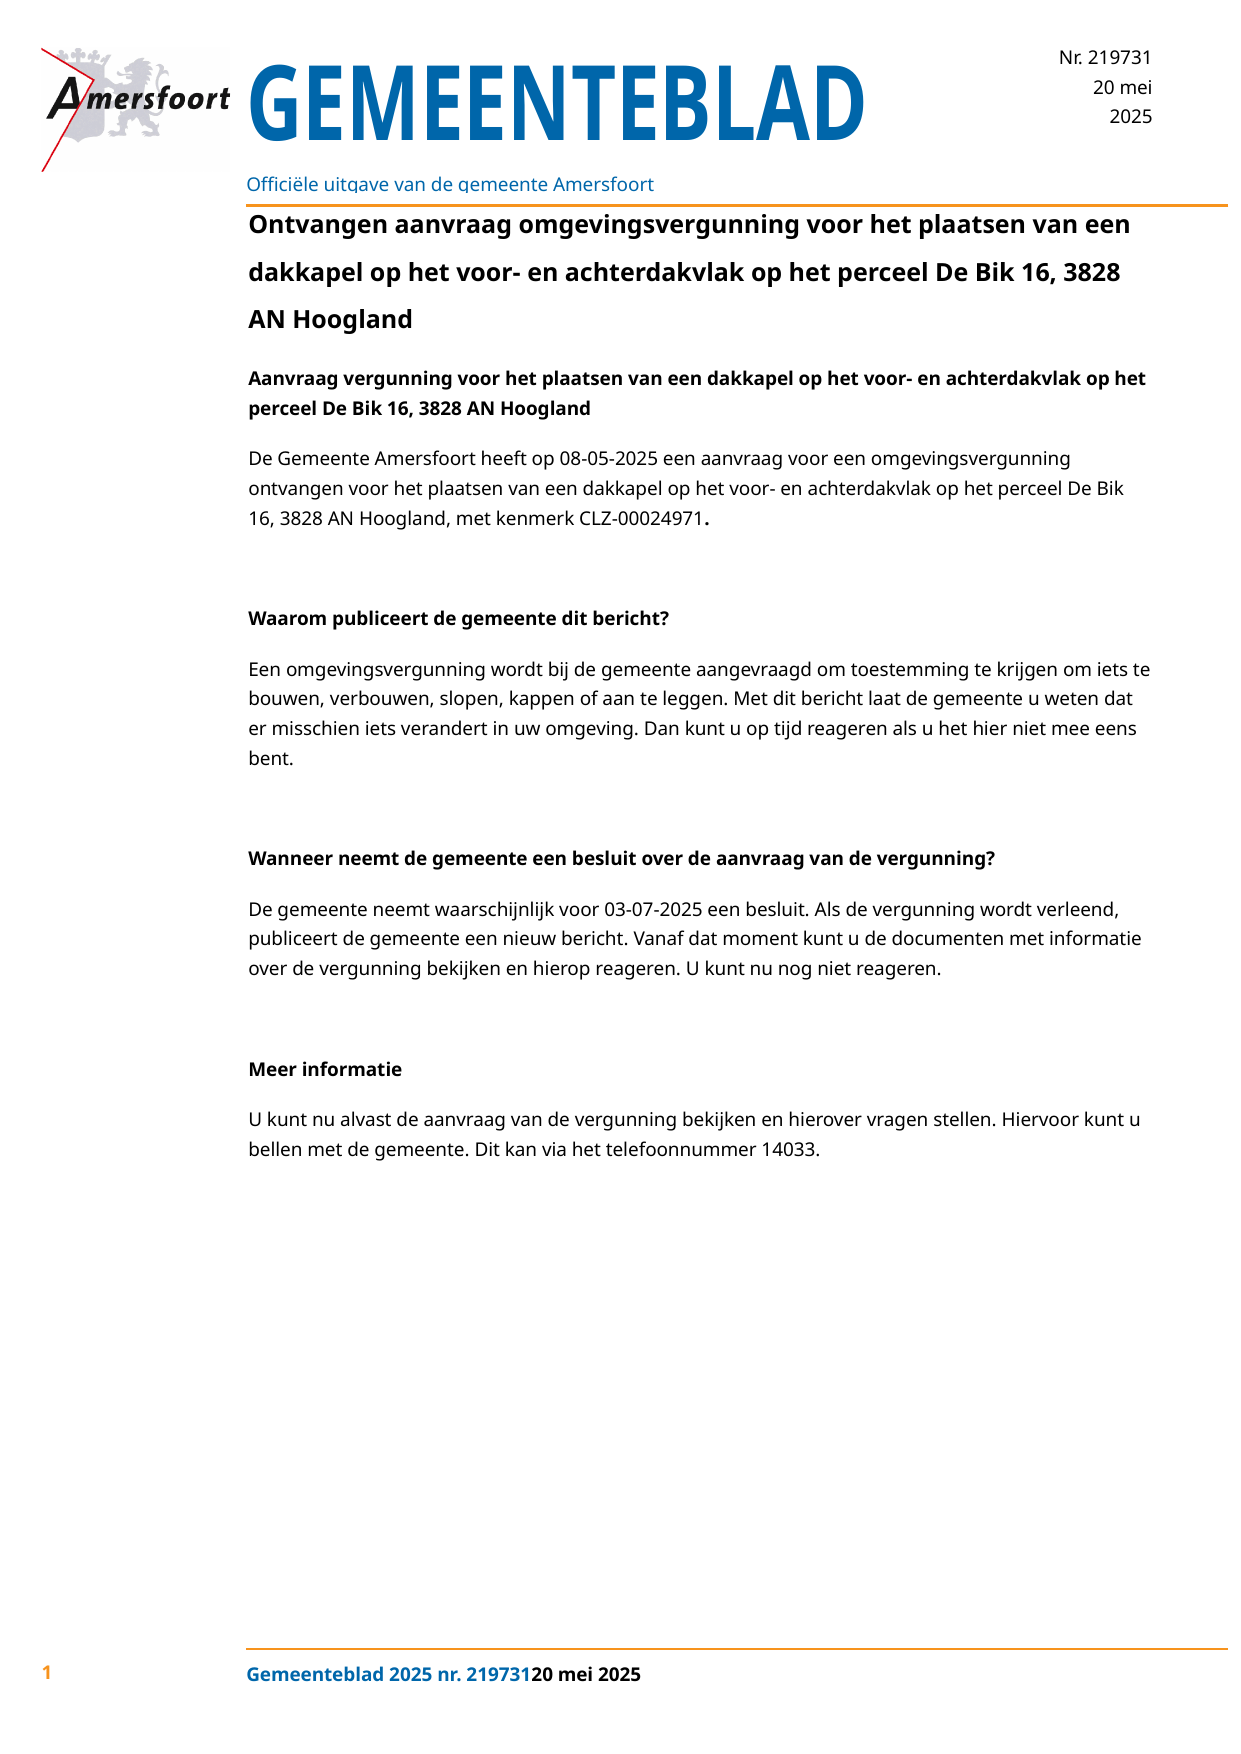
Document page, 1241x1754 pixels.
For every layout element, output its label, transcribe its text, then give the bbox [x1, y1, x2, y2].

text De Gemeente Amersfoort heeft op 08-05-2025 een aanvraag voor een omgevingsvergunning ontvangen voor het plaatsen van een dakkapel op het voor- en achterdakvlak op het perceel De Bik 16, 3828 AN Hoogland, met kenmerk CLZ-00024971. [248, 446, 1152, 530]
text De gemeente neemt waarschijnlijk voor 03-07-2025 een besluit. Als de vergunning wordt verleend, publiceert de gemeente een nieuw bericht. Vanaf dat moment kunt u de documenten met informatie over de vergunning bekijken en hierop reageren. U kunt nu nog niet reageren. [248, 896, 1152, 981]
text Aanvraag vergunning voor het plaatsen van een dakkapel op het voor- en achterdakvlak op het perceel De Bik 16, 3828 AN Hoogland [248, 366, 1152, 421]
text U kunt nu alvast de aanvraag van de vergunning bekijken en hierover vragen stellen. Hiervoor kunt u bellen met de gemeente. Dit kan via het telefoonnummer 14033. [248, 1106, 1152, 1162]
text Een omgevingsvergunning wordt bij de gemeente aangevraagd om toestemming te krijgen om iets te bouwen, verbouwen, slopen, kappen of aan te leggen. Met dit bericht laat de gemeente u weten dat er misschien iets verandert in uw omgeving. Dan kunt u op tijd reageren als u het hier niet mee eens bent. [248, 656, 1152, 770]
text Ontvangen aanvraag omgevingsvergunning voor het plaatsen van een dakkapel op het voor- en achterdakvlak op het perceel De Bik 16, 3828 AN Hoogland [248, 207, 1152, 336]
text Wanneer neemt de gemeente een besluit over de aanvraag van de vergunning? [248, 846, 1152, 871]
text Meer informatie [248, 1056, 1152, 1082]
picture [41, 47, 231, 172]
text Waarom publiceert de gemeente dit bericht? [248, 606, 1152, 631]
